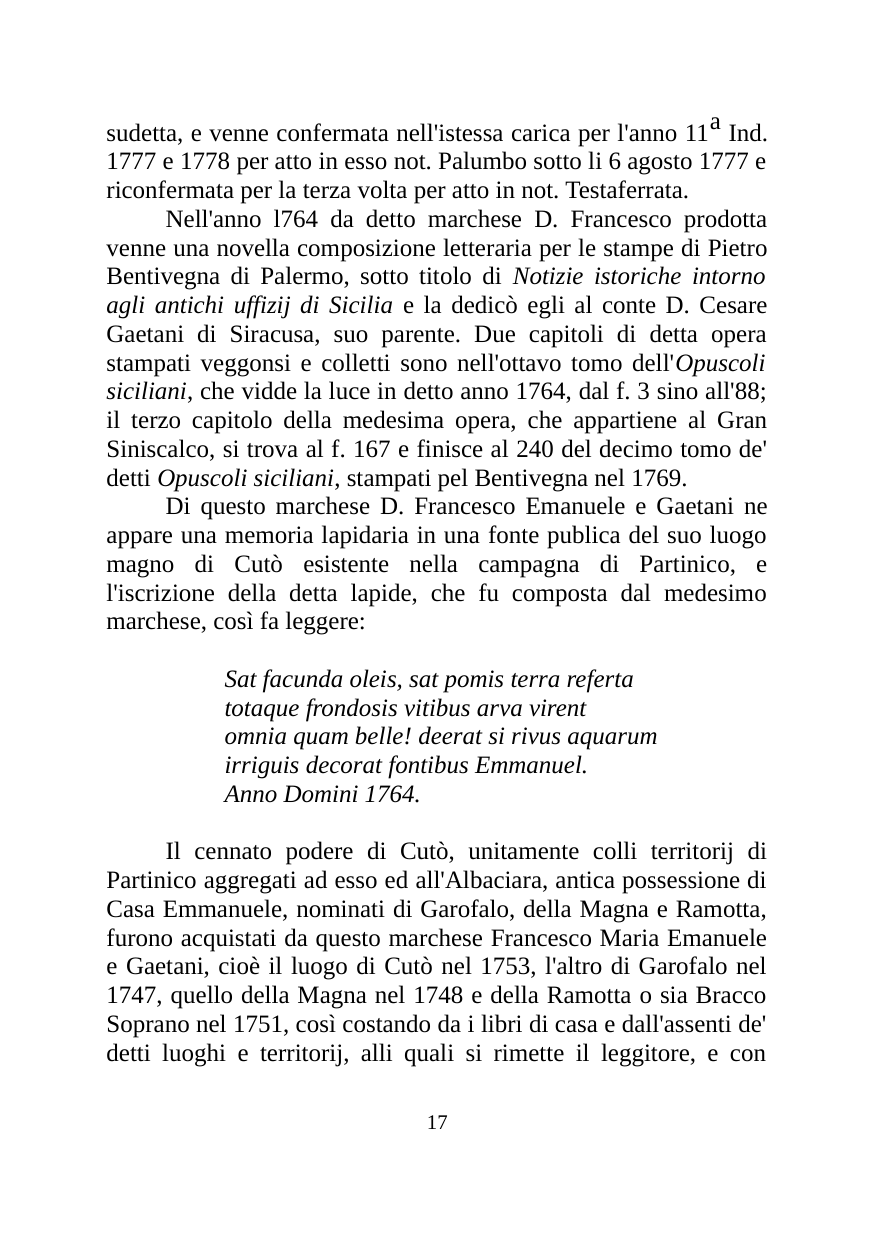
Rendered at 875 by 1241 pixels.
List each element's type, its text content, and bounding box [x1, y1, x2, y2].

text Di questo marchese D. Francesco Emanuele e Gaetani ne appare una memoria lapidaria in una fonte publica del suo luogo magno di Cutò esistente nella campagna di Partinico, e l'iscrizione della detta lapide, che fu composta dal medesimo marchese, così fa leggere: [106, 491, 768, 635]
text irriguis decorat fontibus Emmanuel. [165, 750, 768, 779]
text sudetta, e venne confermata nell'istessa carica per l'anno 11a Ind. 1777 e 1778 per atto in esso not. Palumbo sotto li 6 agosto 1777 e riconfermata per la terza volta per atto in not. Testaferrata. [106, 106, 768, 204]
text Nell'anno l764 da detto marchese D. Francesco prodotta venne una novella composizione letteraria per le stampe di Pietro Bentivegna di Palermo, sotto titolo di Notizie istoriche intorno agli antichi uffizij di Sicilia e la dedicò egli al conte D. Cesare Gaetani di Siracusa, suo parente. Due capitoli di detta opera stampati veggonsi e colletti sono nell'ottavo tomo dell'Opuscoli siciliani, che vidde la luce in detto anno 1764, dal f. 3 sino all'88; il terzo capitolo della medesima opera, che appartiene al Gran Siniscalco, si trova al f. 167 e finisce al 240 del decimo tomo de' detti Opuscoli siciliani, stampati pel Bentivegna nel 1769. [106, 204, 768, 491]
text Sat facunda oleis, sat pomis terra referta [165, 664, 768, 693]
text totaque frondosis vitibus arva virent [165, 693, 768, 721]
text omnia quam belle! deerat si rivus aquarum [165, 721, 768, 750]
text Anno Domini 1764. [165, 779, 768, 808]
text Il cennato podere di Cutò, unitamente colli territorij di Partinico aggregati ad esso ed all'Albaciara, antica possessione di Casa Emmanuele, nominati di Garofalo, della Magna e Ramotta, furono acquistati da questo marchese Francesco Maria Emanuele e Gaetani, cioè il luogo di Cutò nel 1753, l'altro di Garofalo nel 1747, quello della Magna nel 1748 e della Ramotta o sia Bracco Soprano nel 1751, così costando da i libri di casa e dall'assenti de' detti luoghi e territorij, alli quali si rimette il leggitore, e con [106, 836, 768, 1066]
